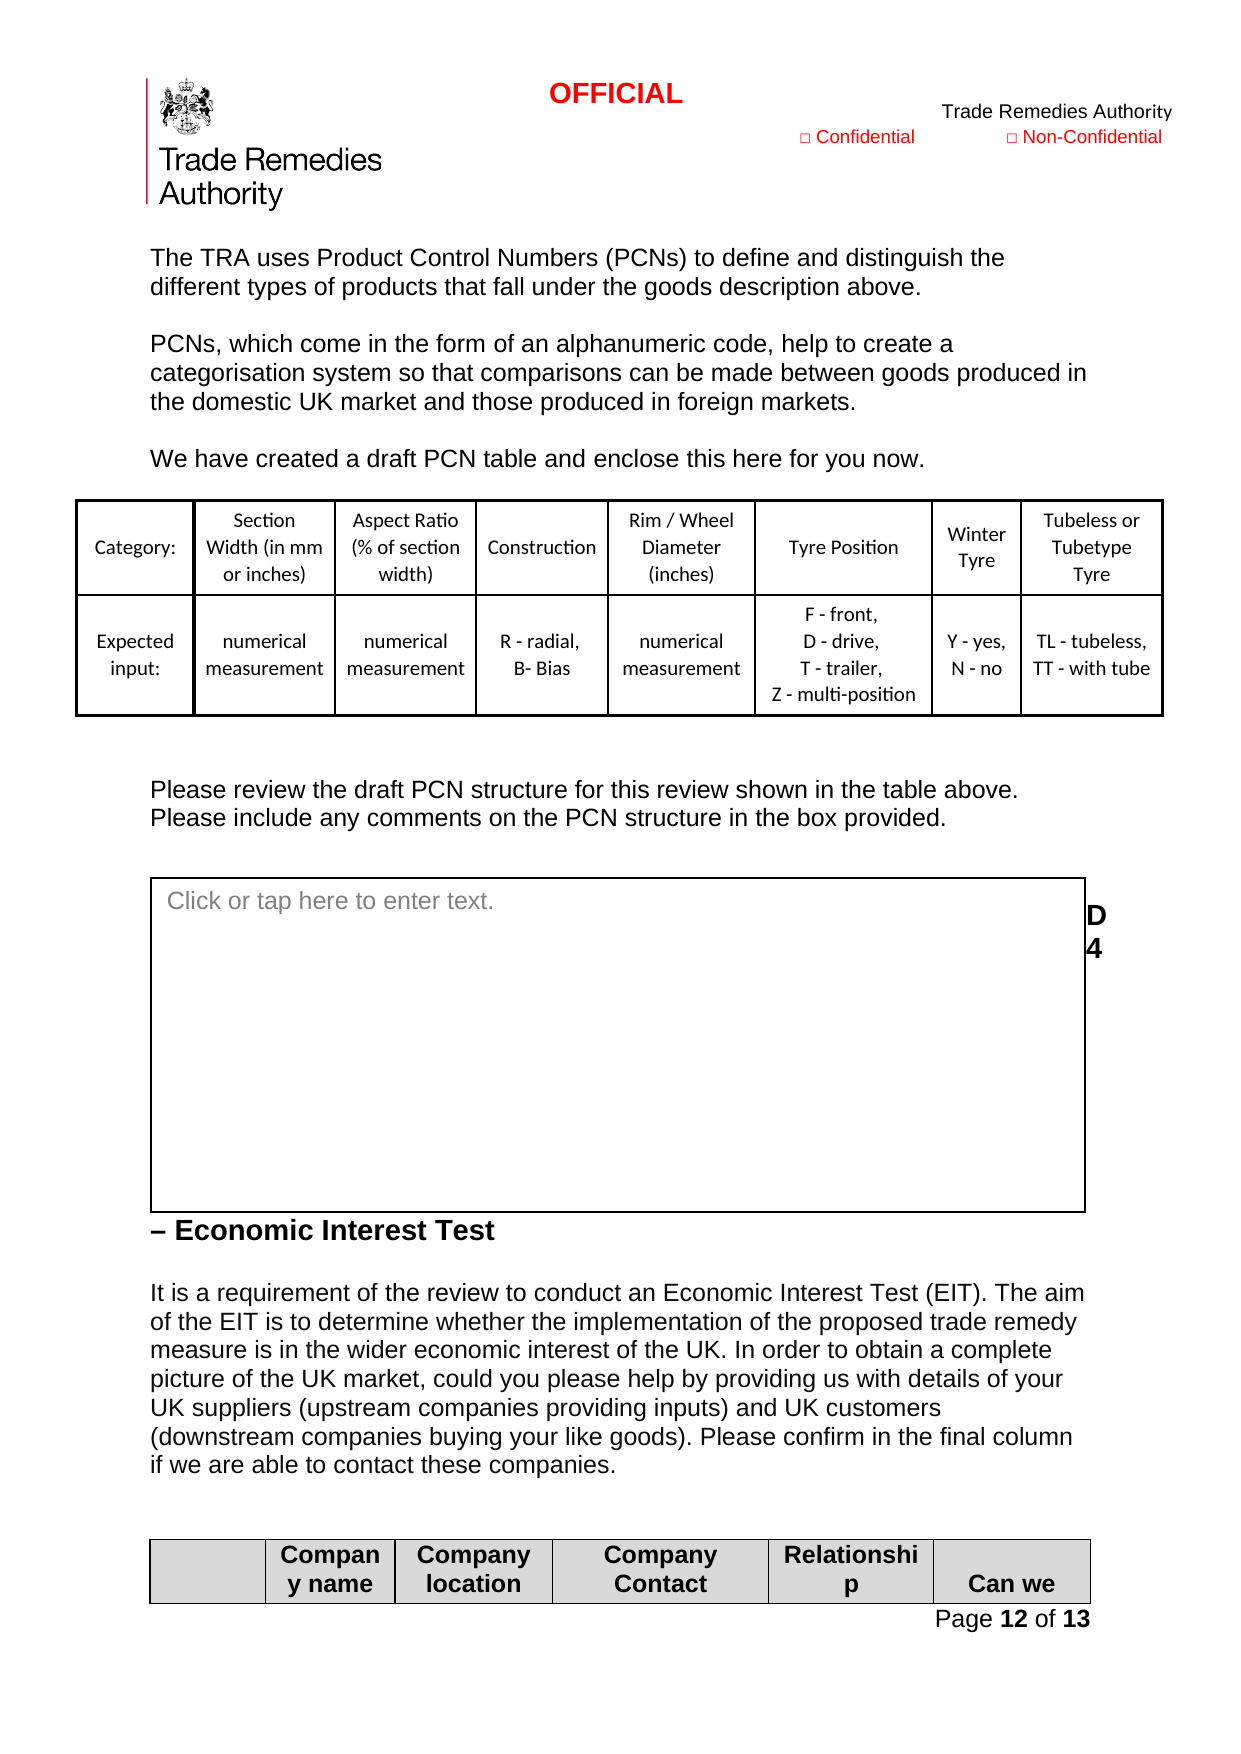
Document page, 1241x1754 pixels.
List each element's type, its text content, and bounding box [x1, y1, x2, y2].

table_header Winter Tyre [933, 502, 1020, 594]
table_header Section Width (in mm or inches) [196, 502, 334, 594]
table_header Can we [934, 1540, 1090, 1603]
text PCNs, which come in the form of an alphanumeric code, help to create a categorisation system so that comparisons can be made between goods produced in the domestic UK market and those produced in foreign markets. [150, 329, 1090, 415]
text We have created a draft PCN table and enclose this here for you now. [150, 444, 1090, 473]
table_header Tyre Position [756, 502, 931, 594]
text Please review the draft PCN structure for this review shown in the table above. Please include any comments on the PCN structure in the box provided. [150, 775, 1090, 832]
table_header Relationship [769, 1540, 933, 1603]
table_cell Y - yes, N - no [933, 596, 1020, 714]
text It is a requirement of the review to conduct an Economic Interest Test (EIT). The aim of the EIT is to determine whether the implementation of the proposed trade remedy measure is in the wider economic interest of the UK. In order to obtain a complete picture of the UK market, could you please help by providing us with details of your UK suppliers (upstream companies providing inputs) and UK customers (downstream companies buying your like goods). Please confirm in the final column if we are able to contact these companies. [150, 1278, 1090, 1479]
table_header Category: [78, 502, 192, 594]
table_cell numerical measurement [336, 596, 475, 714]
table_header Construction [477, 502, 607, 594]
table_cell TL - tubeless, TT - with tube [1022, 596, 1161, 714]
table_header Tubeless or Tubetype Tyre [1022, 502, 1161, 594]
subtitle D4 – Economic Interest Test [150, 954, 1090, 1246]
table_cell R - radial, B- Bias [477, 596, 607, 714]
table_header Company Contact [553, 1540, 768, 1603]
table_header [151, 1540, 265, 1603]
table_cell F - front, D - drive, T - trailer, Z - multi-position [756, 596, 931, 714]
table_cell Expected input: [78, 596, 192, 714]
table_header Company name [266, 1540, 394, 1603]
text Click or tap here to enter text. [167, 886, 1069, 915]
table_header Aspect Ratio (% of section width) [336, 502, 475, 594]
text The TRA uses Product Control Numbers (PCNs) to define and distinguish the different types of products that fall under the goods description above. [150, 243, 1090, 300]
table_cell numerical measurement [196, 596, 334, 714]
table_cell numerical measurement [609, 596, 754, 714]
table_header Rim / Wheel Diameter (inches) [609, 502, 754, 594]
table_header Company location [396, 1540, 552, 1603]
